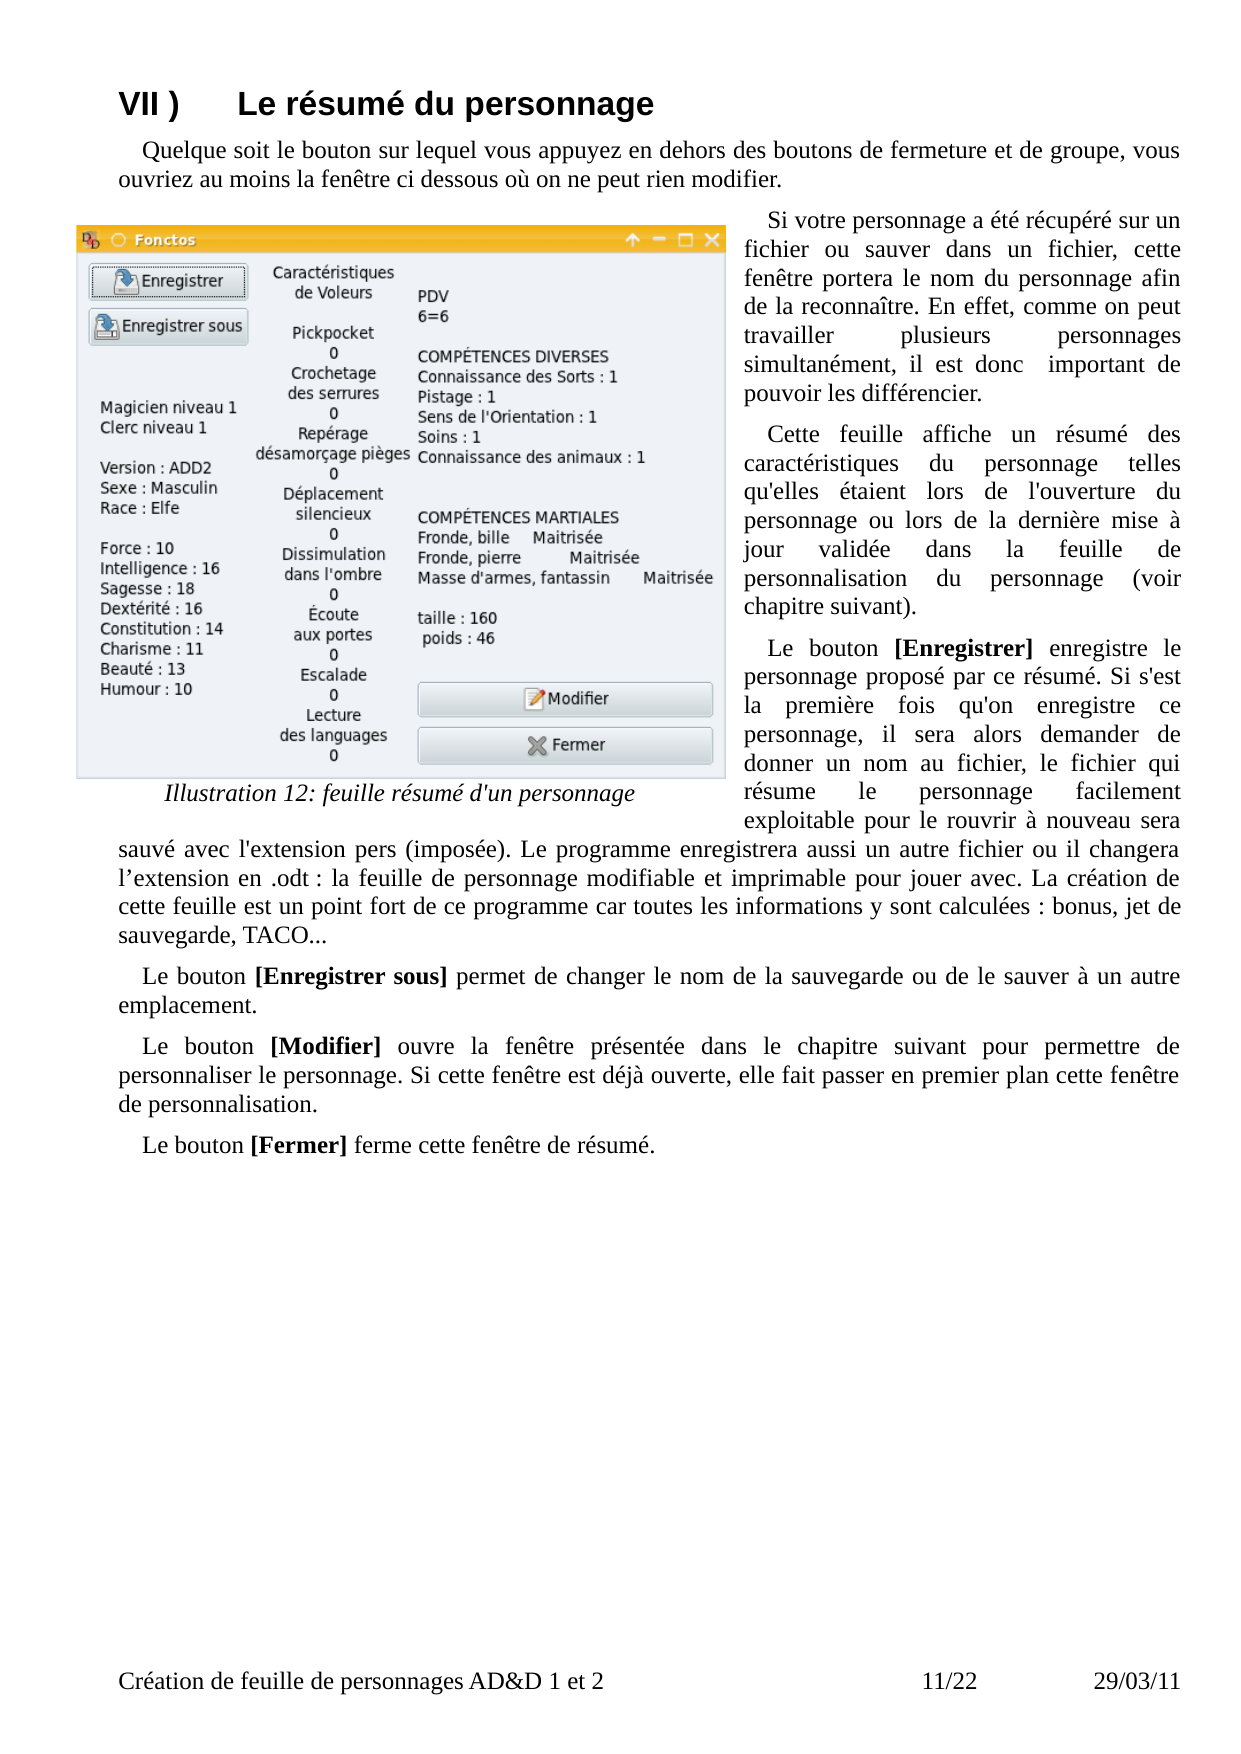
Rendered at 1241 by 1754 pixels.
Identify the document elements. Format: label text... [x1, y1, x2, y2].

text Quelque soit le bouton sur lequel vous appuyez en dehors des boutons de fermeture et de groupe, vous ouvriez au moins la fenêtre ci dessous où on ne peut rien modifier. [118, 135, 1181, 193]
picture [76, 225, 726, 779]
text Le bouton [Fermer] ferme cette fenêtre de résumé. [118, 1130, 1181, 1159]
text Le bouton [Enregistrer] enregistre le personnage proposé par ce résumé. Si s'est la première fois qu'on enregistre ce personnage, il sera alors demander de donner un nom au fichier, le fichier qui résume le personnage facilement exploitable pour le rouvrir à nouveau sera sauvé avec l'extension pers (imposée). Le programme enregistrera aussi un autre fichier ou il changera l’extension en .odt : la feuille de personnage modifiable et imprimable pour jouer avec. La création de cette feuille est un point fort de ce programme car toutes les informations y sont calculées : bonus, jet de sauvegarde, TACO... [118, 633, 1181, 949]
text Cette feuille affiche un résumé des caractéristiques du personnage telles qu'elles étaient lors de l'ouverture du personnage ou lors de la dernière mise à jour validée dans la feuille de personnalisation du personnage (voir chapitre suivant). [726, 419, 1181, 620]
text Le bouton [Enregistrer sous] permet de changer le nom de la sauvegarde ou de le sauver à un autre emplacement. [118, 961, 1181, 1019]
text Si votre personnage a été récupéré sur un fichier ou sauver dans un fichier, cette fenêtre portera le nom du personnage afin de la reconnaître. En effet, comme on peut travailler plusieurs personnages simultanément, il est donc important de pouvoir les différencier. [76, 205, 1181, 406]
subtitle Le résumé du personnage [118, 84, 1181, 123]
text Le bouton [Modifier] ouvre la fenêtre présentée dans le chapitre suivant pour permettre de personnaliser le personnage. Si cette fenêtre est déjà ouverte, elle fait passer en premier plan cette fenêtre de personnalisation. [118, 1031, 1181, 1118]
text Illustration 12: feuille résumé d'un personnage [76, 779, 726, 807]
